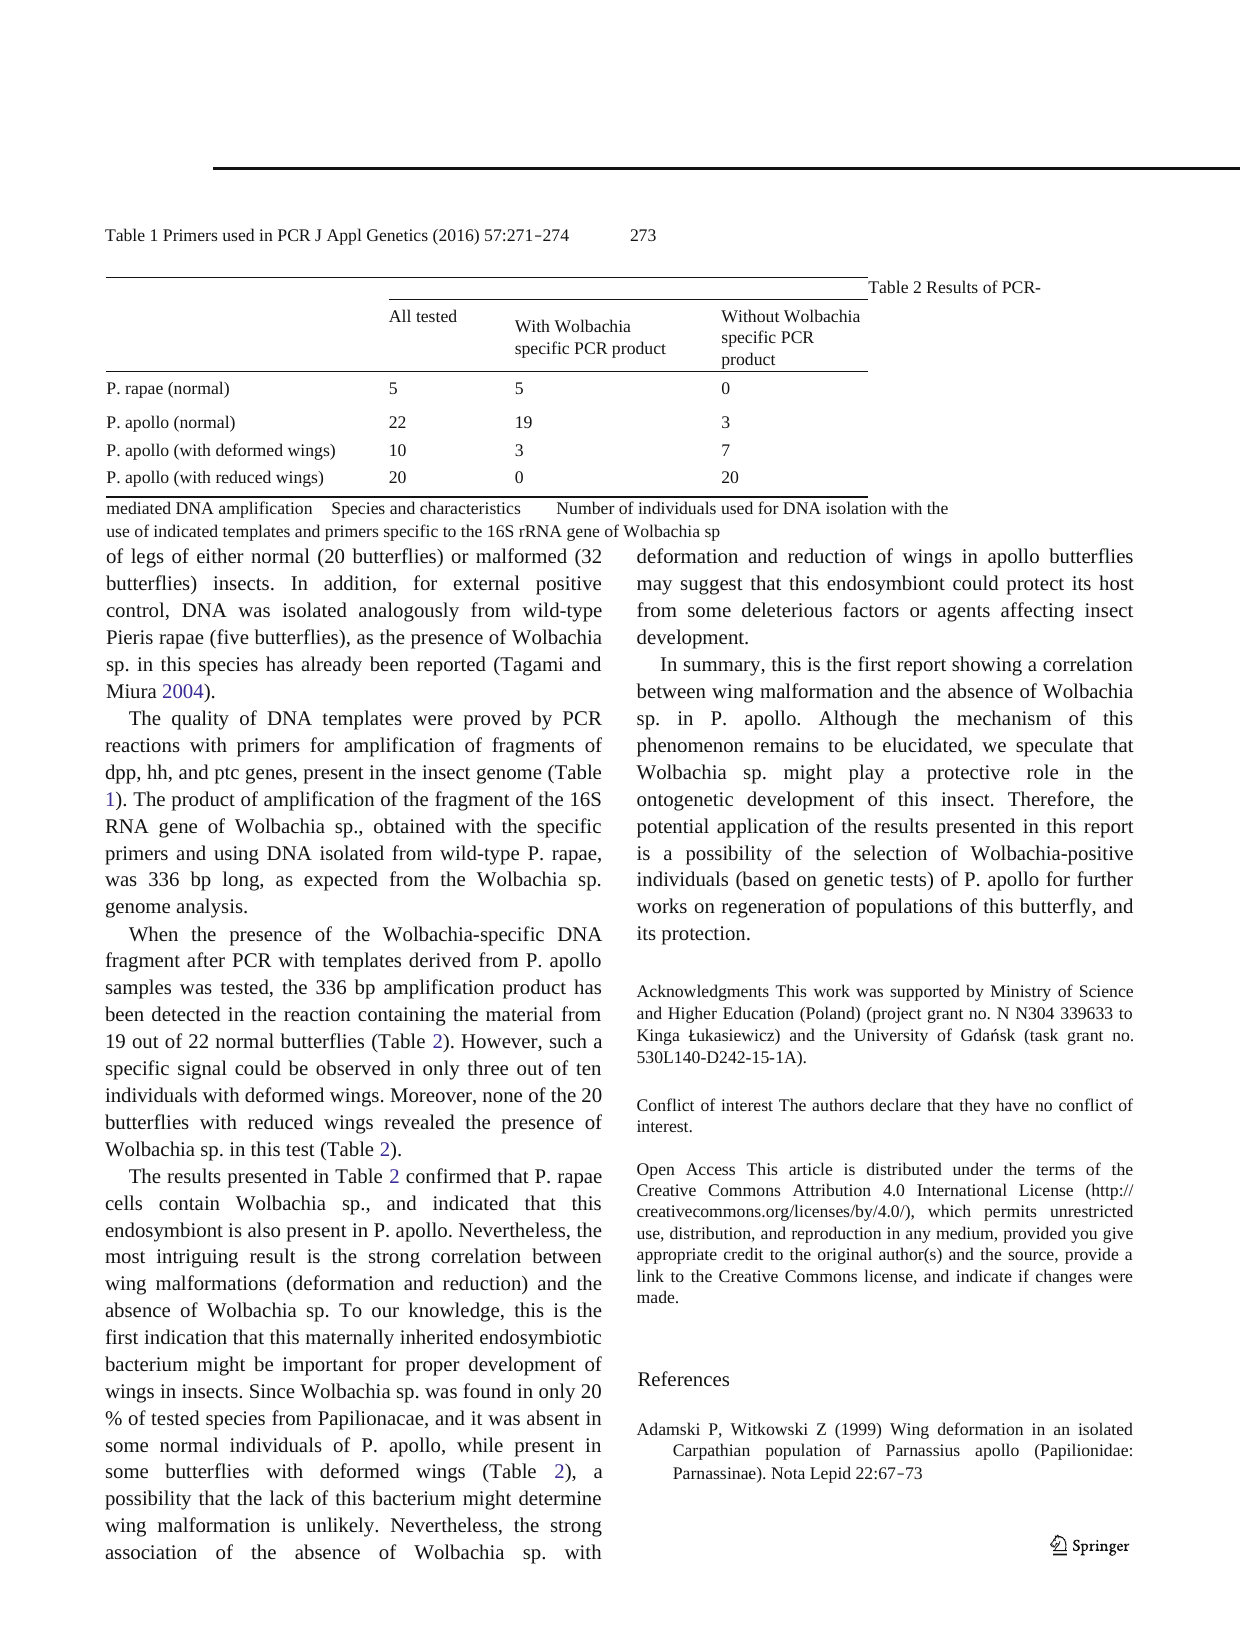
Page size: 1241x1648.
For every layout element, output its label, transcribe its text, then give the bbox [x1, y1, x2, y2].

table_cell P. apollo (normal) [106, 407, 389, 434]
text Table 2 Results of PCR- [105, 277, 1134, 297]
table_cell 10 [389, 434, 514, 461]
text Acknowledgments This work was supported by Ministry of Science and Higher Education (Poland) (project grant no. N N304 339633 to Kinga Łukasiewicz) and the University of Gdańsk (task grant no. 530L140-D242-15-1A). [636, 981, 1134, 1067]
table_cell 7 [721, 434, 868, 461]
text The quality of DNA templates were proved by PCR reactions with primers for amplification of fragments of dpp, hh, and ptc genes, present in the insect genome (Table 1). The product of amplification of the fragment of the 16S RNA gene of Wolbachia sp., obtained with the specific primers and using DNA isolated from wild-type P. rapae, was 336 bp long, as expected from the Wolbachia sp. genome analysis. [105, 706, 603, 918]
text The results presented in Table 2 confirmed that P. rapae cells contain Wolbachia sp., and indicated that this endosymbiont is also present in P. apollo. Nevertheless, the most intriguing result is the strong correlation between wing malformations (deformation and reduction) and the absence of Wolbachia sp. To our knowledge, this is the first indication that this maternally inherited endosymbiotic bacterium might be important for proper development of wings in insects. Since Wolbachia sp. was found in only 20 % of tested species from Papilionacae, and it was absent in some normal individuals of P. apollo, while present in some butterflies with deformed wings (Table 2), a possibility that the lack of this bacterium might determine wing malformation is unlikely. Nevertheless, the strong association of the absence of Wolbachia sp. with [105, 1164, 603, 1564]
text Adamski P, Witkowski Z (1999) Wing deformation in an isolated Carpathian population of Parnassius apollo (Papilionidae: Parnassinae). Nota Lepid 22:67–73 [636, 1419, 1134, 1483]
table_cell 19 [515, 407, 721, 434]
table_cell P. rapae (normal) [106, 372, 389, 407]
text mediated DNA amplification Species and characteristics Number of individuals used for DNA isolation with the use of indicated templates and primers specific to the 16S rRNA gene of Wolbachia sp [106, 498, 976, 541]
text deformation and reduction of wings in apollo butterflies may suggest that this endosymbiont could protect its host from some deleterious factors or agents affecting insect development. [636, 544, 1134, 649]
text When the presence of the Wolbachia-specific DNA fragment after PCR with templates derived from P. apollo samples was tested, the 336 bp amplification product has been detected in the reaction containing the material from 19 out of 22 normal butterflies (Table 2). However, such a specific signal could be observed in only three out of ten individuals with deformed wings. Moreover, none of the 20 butterflies with reduced wings revealed the presence of Wolbachia sp. in this test (Table 2). [105, 922, 603, 1161]
text In summary, this is the first report showing a correlation between wing malformation and the absence of Wolbachia sp. in P. apollo. Although the mechanism of this phenomenon remains to be elucidated, we speculate that Wolbachia sp. might play a protective role in the ontogenetic development of this insect. Therefore, the potential application of the results presented in this report is a possibility of the selection of Wolbachia-positive individuals (based on genetic tests) of P. apollo for further works on regeneration of populations of this butterfly, and its protection. [636, 652, 1134, 945]
table_cell 3 [721, 407, 868, 434]
table_cell 0 [721, 372, 868, 407]
text Table 1 Primers used in PCR J Appl Genetics (2016) 57:271–274 273 [105, 224, 1134, 246]
table_cell P. apollo (with deformed wings) [106, 434, 389, 461]
table_cell P. apollo (with reduced wings) [106, 461, 389, 496]
table_cell 20 [721, 461, 868, 496]
table_header With Wolbachia specific PCR product [515, 300, 721, 371]
table_cell 20 [389, 461, 514, 496]
table_cell 3 [515, 434, 721, 461]
table_cell 0 [515, 461, 721, 496]
table_cell 5 [515, 372, 721, 407]
table_cell 22 [389, 407, 514, 434]
subtitle References [637, 1367, 1134, 1391]
table_header All tested [389, 300, 514, 371]
text Conflict of interest The authors declare that they have no conflict of interest. [636, 1094, 1134, 1136]
table_header [106, 299, 389, 371]
text Open Access This article is distributed under the terms of the Creative Commons Attribution 4.0 International License (http:// creativecommons.org/licenses/by/4.0/), which permits unrestricted use, distribution, and reproduction in any medium, provided you give appropriate credit to the original author(s) and the source, provide a link to the Creative Commons license, and indicate if changes were made. [636, 1158, 1134, 1307]
table_cell 5 [389, 372, 514, 407]
table_header Without Wolbachia specific PCR product [721, 300, 868, 371]
text of legs of either normal (20 butterflies) or malformed (32 butterflies) insects. In addition, for external positive control, DNA was isolated analogously from wild-type Pieris rapae (five butterflies), as the presence of Wolbachia sp. in this species has already been reported (Tagami and Miura 2004). [106, 544, 603, 703]
